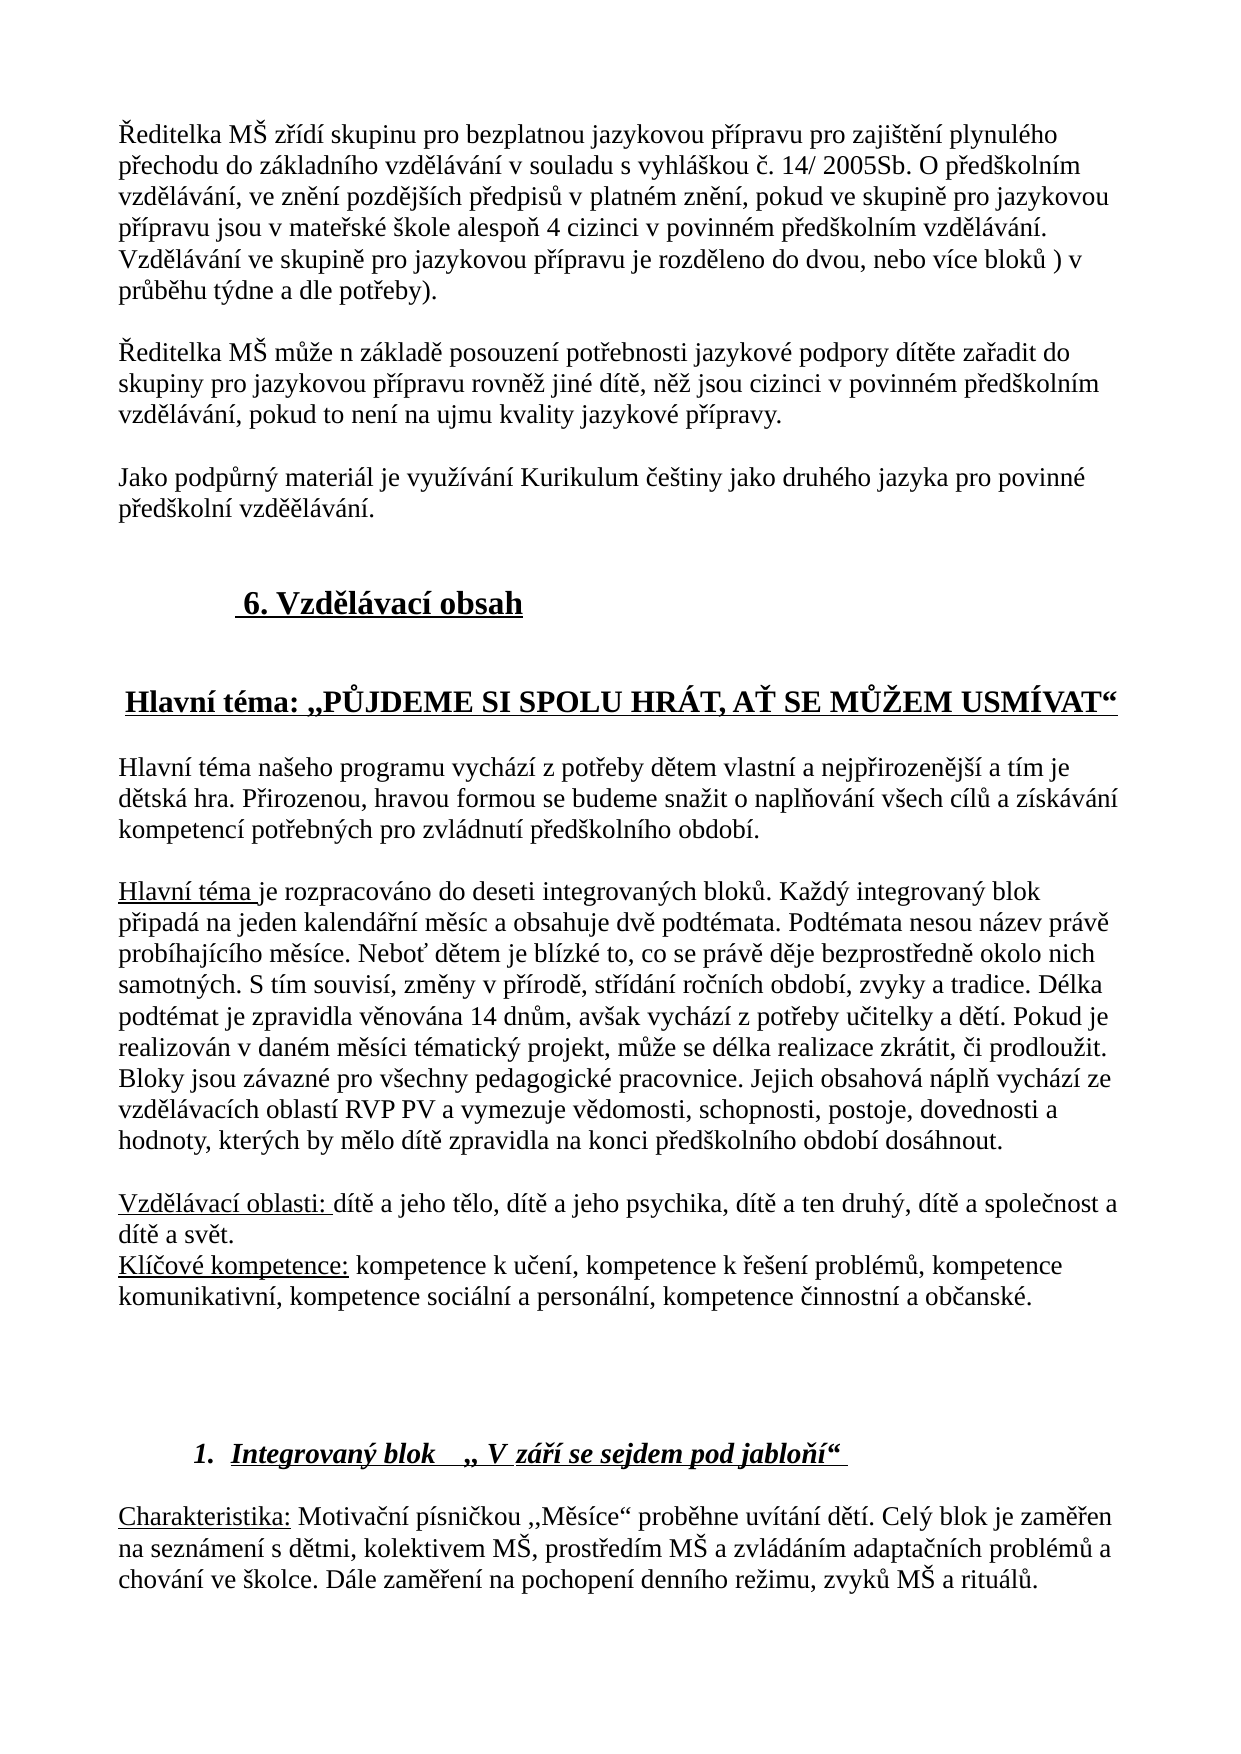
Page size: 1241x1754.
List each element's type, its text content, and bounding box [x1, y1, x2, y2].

list Integrovaný blok ,, V září se sejdem pod jabloňí“ [193, 1436, 1122, 1469]
text Vzdělávací oblasti: dítě a jeho tělo, dítě a jeho psychika, dítě a ten druhý, dítě a společnost a dítě a svět. [118, 1187, 1122, 1249]
text Ředitelka MŠ zřídí skupinu pro bezplatnou jazykovou přípravu pro zajištění plynulého přechodu do základního vzdělávání v souladu s vyhláškou č. 14/ 2005Sb. O předškolním vzdělávání, ve znění pozdějších předpisů v platném znění, pokud ve skupině pro jazykovou přípravu jsou v mateřské škole alespoň 4 cizinci v povinném předškolním vzdělávání. Vzdělávání ve skupině pro jazykovou přípravu je rozděleno do dvou, nebo více bloků ) v průběhu týdne a dle potřeby). [118, 118, 1122, 305]
text Hlavní téma je rozpracováno do deseti integrovaných bloků. Každý integrovaný blok připadá na jeden kalendářní měsíc a obsahuje dvě podtémata. Podtémata nesou název právě probíhajícího měsíce. Neboť dětem je blízké to, co se právě děje bezprostředně okolo nich samotných. S tím souvisí, změny v přírodě, střídání ročních období, zvyky a tradice. Délka podtémat je zpravidla věnována 14 dnům, avšak vychází z potřeby učitelky a dětí. Pokud je realizován v daném měsíci tématický projekt, může se délka realizace zkrátit, či prodloužit. Bloky jsou závazné pro všechny pedagogické pracovnice. Jejich obsahová náplň vychází ze vzdělávacích oblastí RVP PV a vymezuje vědomosti, schopnosti, postoje, dovednosti a hodnoty, kterých by mělo dítě zpravidla na konci předškolního období dosáhnout. [118, 875, 1122, 1156]
text Ředitelka MŠ může n základě posouzení potřebnosti jazykové podpory dítěte zařadit do skupiny pro jazykovou přípravu rovněž jiné dítě, něž jsou cizinci v povinném předškolním vzdělávání, pokud to není na ujmu kvality jazykové přípravy. [118, 336, 1122, 429]
text Hlavní téma našeho programu vychází z potřeby dětem vlastní a nejpřirozenější a tím je dětská hra. Přirozenou, hravou formou se budeme snažit o naplňování všech cílů a získávání kompetencí potřebných pro zvládnutí předškolního období. [118, 751, 1122, 844]
text 6. Vzdělávací obsah [118, 583, 1122, 621]
text Jako podpůrný materiál je využívání Kurikulum češtiny jako druhého jazyka pro povinné předškolní vzděělávání. [118, 461, 1122, 523]
text Klíčové kompetence: kompetence k učení, kompetence k řešení problémů, kompetence komunikativní, kompetence sociální a personální, kompetence činnostní a občanské. [118, 1249, 1122, 1311]
text Charakteristika: Motivační písničkou ,,Měsíce“ proběhne uvítání dětí. Celý blok je zaměřen na seznámení s dětmi, kolektivem MŠ, prostředím MŠ a zvládáním adaptačních problémů a chování ve školce. Dále zaměření na pochopení denního režimu, zvyků MŠ a rituálů. [118, 1501, 1122, 1594]
text Hlavní téma: ,,PŮJDEME SI SPOLU HRÁT, AŤ SE MŮŽEM USMÍVAT“ [118, 683, 1122, 719]
